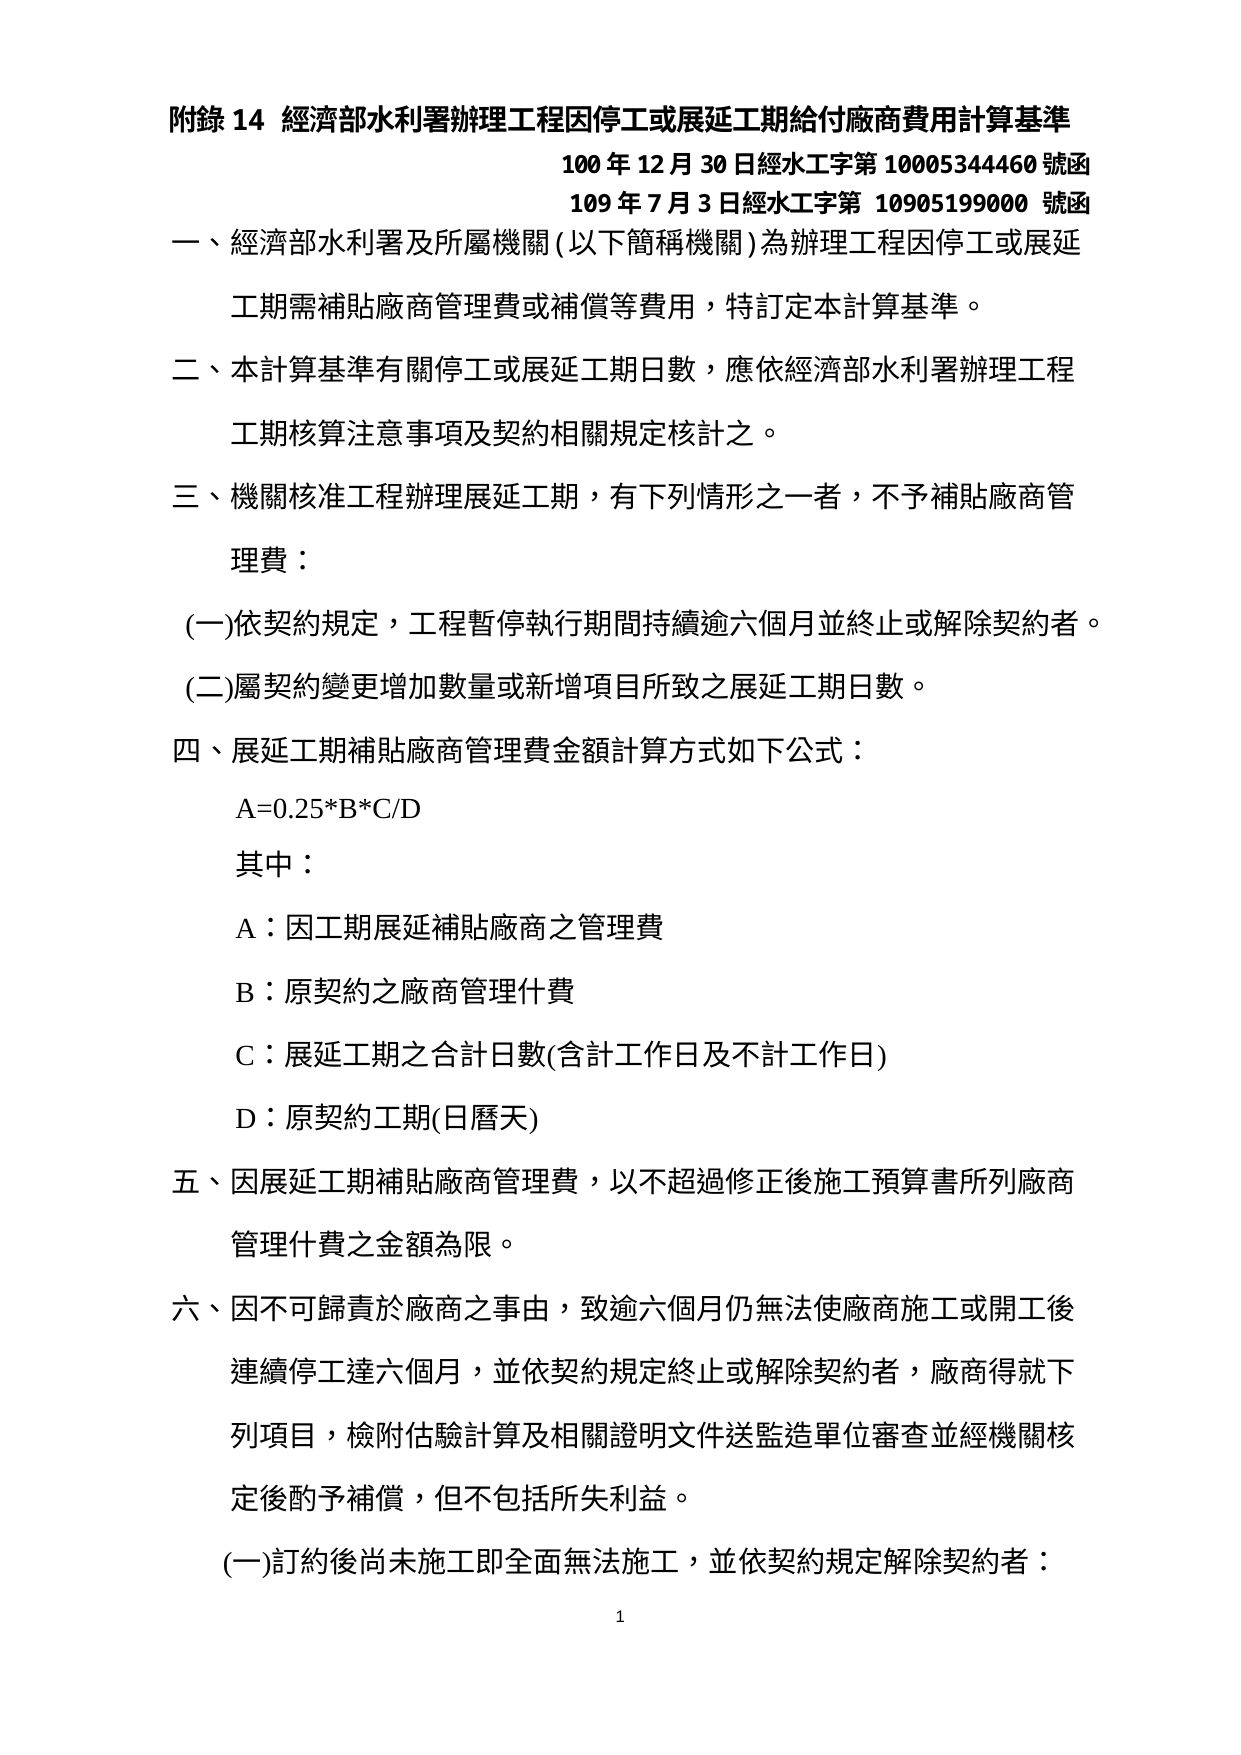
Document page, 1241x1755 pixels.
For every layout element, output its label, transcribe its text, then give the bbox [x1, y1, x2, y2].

text 二、本計算基準有關停工或展延工期日數，應依經濟部水利署辦理工程工期核算注意事項及契約相關規定核計之。 [171, 347, 1093, 453]
text 三、機關核准工程辦理展延工期，有下列情形之一者，不予補貼廠商管理費： [171, 474, 1093, 579]
text B：原契約之廠商管理什費 [235, 968, 1093, 1010]
text (一)依契約規定，工程暫停執行期間持續逾六個月並終止或解除契約者。 [185, 601, 1093, 643]
text 附錄14 經濟部水利署辦理工程因停工或展延工期給付廠商費用計算基準 [148, 89, 1093, 141]
text 四、展延工期補貼廠商管理費金額計算方式如下公式： [173, 727, 1093, 770]
text A：因工期展延補貼廠商之管理費 [235, 905, 1093, 947]
text 五、因展延工期補貼廠商管理費，以不超過修正後施工預算書所列廠商管理什費之金額為限。 [171, 1158, 1093, 1264]
text (一)訂約後尚未施工即全面無法施工，並依契約規定解除契約者： [223, 1539, 1093, 1581]
text 六、因不可歸責於廠商之事由，致逾六個月仍無法使廠商施工或開工後連續停工達六個月，並依契約規定終止或解除契約者，廠商得就下列項目，檢附估驗計算及相關證明文件送監造單位審查並經機關核定後酌予補償，但不包括所失利益。 [171, 1285, 1093, 1518]
text 一、經濟部水利署及所屬機關(以下簡稱機關)為辦理工程因停工或展延工期需補貼廠商管理費或補償等費用，特訂定本計算基準。 [171, 220, 1093, 326]
text 100年12月30日經水工字第10005344460號函 [148, 141, 1093, 180]
text A=0.25*B*C/D [235, 791, 1093, 824]
text 109年7月3日經水工字第 10905199000 號函 [148, 180, 1093, 220]
text C：展延工期之合計日數(含計工作日及不計工作日) [235, 1032, 1093, 1074]
text 其中： [235, 841, 1093, 883]
text D：原契約工期(日曆天) [235, 1095, 1093, 1137]
text (二)屬契約變更增加數量或新增項目所致之展延工期日數。 [185, 664, 1093, 706]
